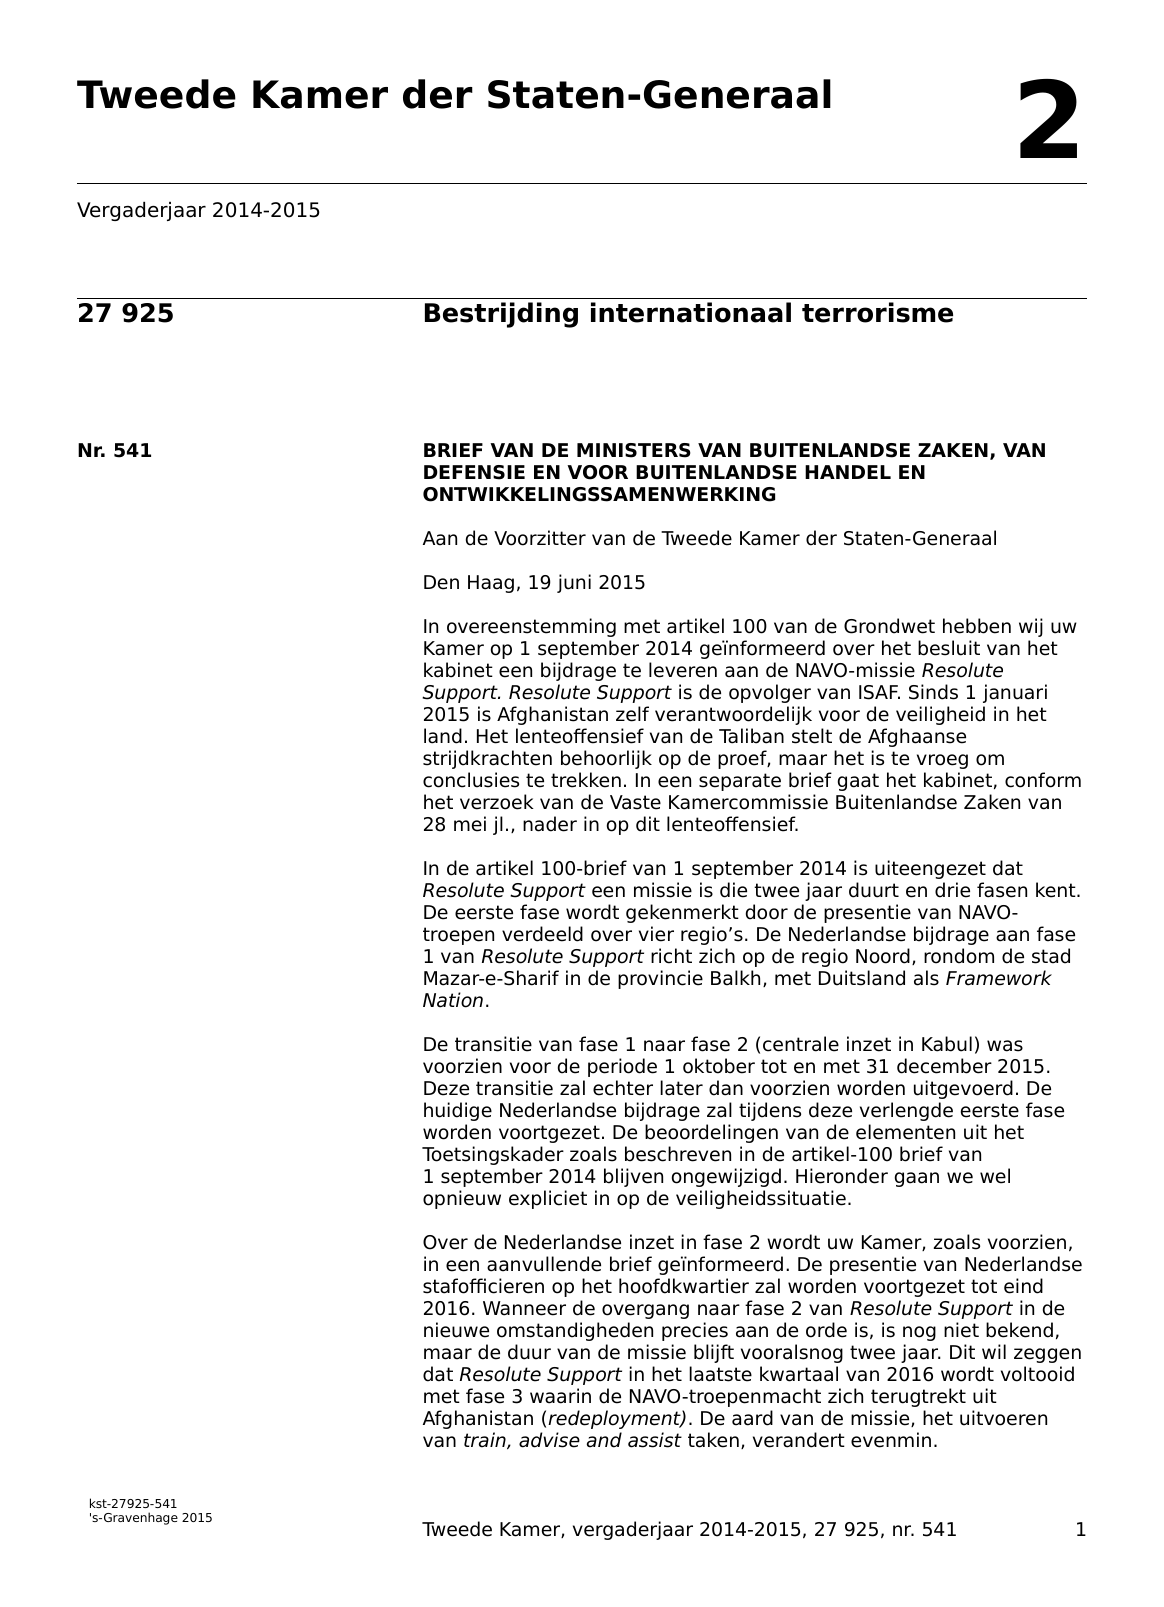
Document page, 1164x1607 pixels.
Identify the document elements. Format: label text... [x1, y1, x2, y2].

text In overeenstemming met artikel 100 van de Grondwet hebben wij uw Kamer op 1 september 2014 geïnformeerd over het besluit van het kabinet een bijdrage te leveren aan de NAVO-missie Resolute Support. Resolute Support is de opvolger van ISAF. Sinds 1 januari 2015 is Afghanistan zelf verantwoordelijk voor de veiligheid in het land. Het lenteoffensief van de Taliban stelt de Afghaanse strijdkrachten behoorlijk op de proef, maar het is te vroeg om conclusies te trekken. In een separate brief gaat het kabinet, conform het verzoek van de Vaste Kamercommissie Buitenlandse Zaken van 28 mei jl., nader in op dit lenteoffensief. [422, 616, 1087, 836]
text In de artikel 100-brief van 1 september 2014 is uiteengezet dat Resolute Support een missie is die twee jaar duurt en drie fasen kent. De eerste fase wordt gekenmerkt door de presentie van NAVO-troepen verdeeld over vier regio’s. De Nederlandse bijdrage aan fase 1 van Resolute Support richt zich op de regio Noord, rondom de stad Mazar-e-Sharif in de provincie Balkh, met Duitsland als Framework Nation. [422, 858, 1087, 1012]
subtitle Nr. 541 BRIEF VAN DE MINISTERS VAN BUITENLANDSE ZAKEN, VAN DEFENSIE EN VOOR BUITENLANDSE HANDEL EN ONTWIKKELINGSSAMENWERKING [77, 440, 1087, 506]
text 's-Gravenhage 2015 [88, 1511, 323, 1525]
table_header 2 [886, 59, 1087, 183]
text Aan de Voorzitter van de Tweede Kamer der Staten-Generaal [422, 528, 1087, 550]
table_cell Vergaderjaar 2014-2015 [77, 184, 1087, 298]
subtitle 27 925 Bestrijding internationaal terrorisme [77, 299, 1087, 329]
text De transitie van fase 1 naar fase 2 (centrale inzet in Kabul) was voorzien voor de periode 1 oktober tot en met 31 december 2015. Deze transitie zal echter later dan voorzien worden uitgevoerd. De huidige Nederlandse bijdrage zal tijdens deze verlengde eerste fase worden voortgezet. De beoordelingen van de elementen uit het Toetsingskader zoals beschreven in de artikel-100 brief van 1 september 2014 blijven ongewijzigd. Hieronder gaan we wel opnieuw expliciet in op de veiligheidssituatie. [422, 1034, 1087, 1210]
table_header Tweede Kamer der Staten-Generaal [77, 59, 886, 183]
text Den Haag, 19 juni 2015 [422, 572, 1087, 594]
text kst-27925-541 [88, 1497, 323, 1511]
text Over de Nederlandse inzet in fase 2 wordt uw Kamer, zoals voorzien, in een aanvullende brief geïnformeerd. De presentie van Nederlandse stafofficieren op het hoofdkwartier zal worden voortgezet tot eind 2016. Wanneer de overgang naar fase 2 van Resolute Support in de nieuwe omstandigheden precies aan de orde is, is nog niet bekend, maar de duur van de missie blijft vooralsnog twee jaar. Dit wil zeggen dat Resolute Support in het laatste kwartaal van 2016 wordt voltooid met fase 3 waarin de NAVO-troepenmacht zich terugtrekt uit Afghanistan (redeployment). De aard van de missie, het uitvoeren van train, advise and assist taken, verandert evenmin. [422, 1232, 1087, 1452]
